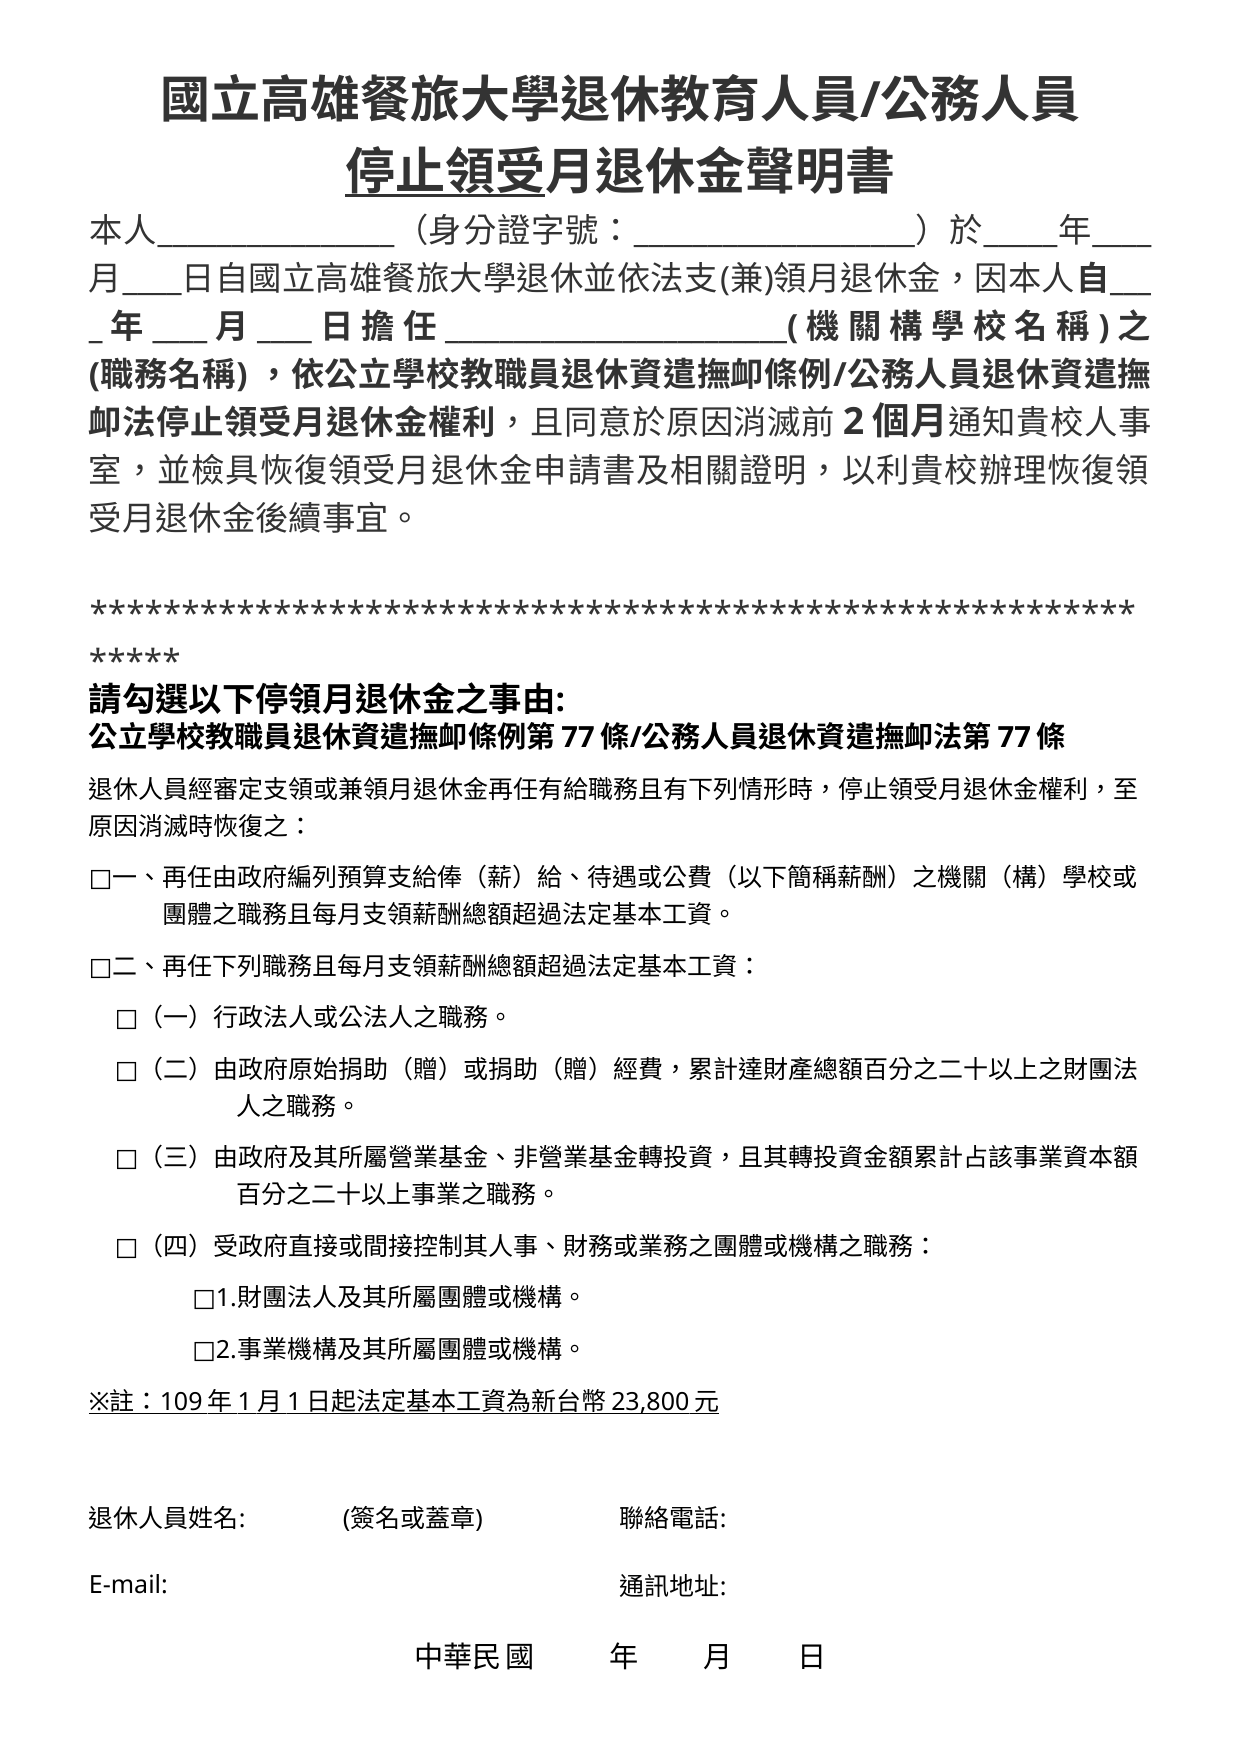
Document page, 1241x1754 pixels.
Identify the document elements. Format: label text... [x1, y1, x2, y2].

text ※註：109年1月1日起法定基本工資為新台幣23,800元 [89, 1382, 1152, 1418]
text 公立學校教職員退休資遣撫卹條例第77條/公務人員退休資遣撫卹法第77條 [89, 719, 1152, 754]
text □二、再任下列職務且每月支領薪酬總額超過法定基本工資： [89, 946, 1152, 982]
text □（二）由政府原始捐助（贈）或捐助（贈）經費，累計達財產總額百分之二十以上之財團法人之職務。 [89, 1050, 1152, 1122]
text 中華民國 年 月 日 [89, 1634, 1152, 1676]
text 本人________________（身分證字號：___________________）於_____年____月____日自國立高雄餐旅大學退休並依法支(兼)領月退休金，因本人自____年____月____日擔任_________________________(機關構學校名稱)之 (職務名稱) ，依公立學校教職員退休資遣撫卹條例/公務人員退休資遣撫卹法停止領受月退休金權利，且同意於原因消滅前2個月通知貴校人事室，並檢具恢復領受月退休金申請書及相關證明，以利貴校辦理恢復領受月退休金後續事宜。 [89, 204, 1152, 539]
text □2.事業機構及其所屬團體或機構。 [192, 1330, 1152, 1366]
text □（三）由政府及其所屬營業基金、非營業基金轉投資，且其轉投資金額累計占該事業資本額百分之二十以上事業之職務。 [89, 1138, 1152, 1210]
table_cell 通訊地址: [608, 1551, 1139, 1618]
text □1.財團法人及其所屬團體或機構。 [192, 1278, 1152, 1314]
text 停止領受月退休金聲明書 [89, 132, 1152, 204]
table_cell E-mail: [78, 1551, 608, 1618]
text 退休人員經審定支領或兼領月退休金再任有給職務且有下列情形時，停止領受月退休金權利，至原因消滅時恢復之： [89, 770, 1152, 842]
text □（一）行政法人或公法人之職務。 [89, 998, 1152, 1034]
table_header 聯絡電話: [608, 1483, 1139, 1551]
text 請勾選以下停領月退休金之事由: [89, 683, 1152, 719]
text □一、再任由政府編列預算支給俸（薪）給、待遇或公費（以下簡稱薪酬）之機關（構）學校或團體之職務且每月支領薪酬總額超過法定基本工資。 [89, 858, 1152, 930]
table_header 退休人員姓名: (簽名或蓋章) [78, 1483, 608, 1551]
text ************************************************************** [89, 587, 1152, 683]
text 國立高雄餐旅大學退休教育人員/公務人員 [89, 59, 1152, 132]
text □（四）受政府直接或間接控制其人事、財務或業務之團體或機構之職務： [89, 1226, 1152, 1262]
